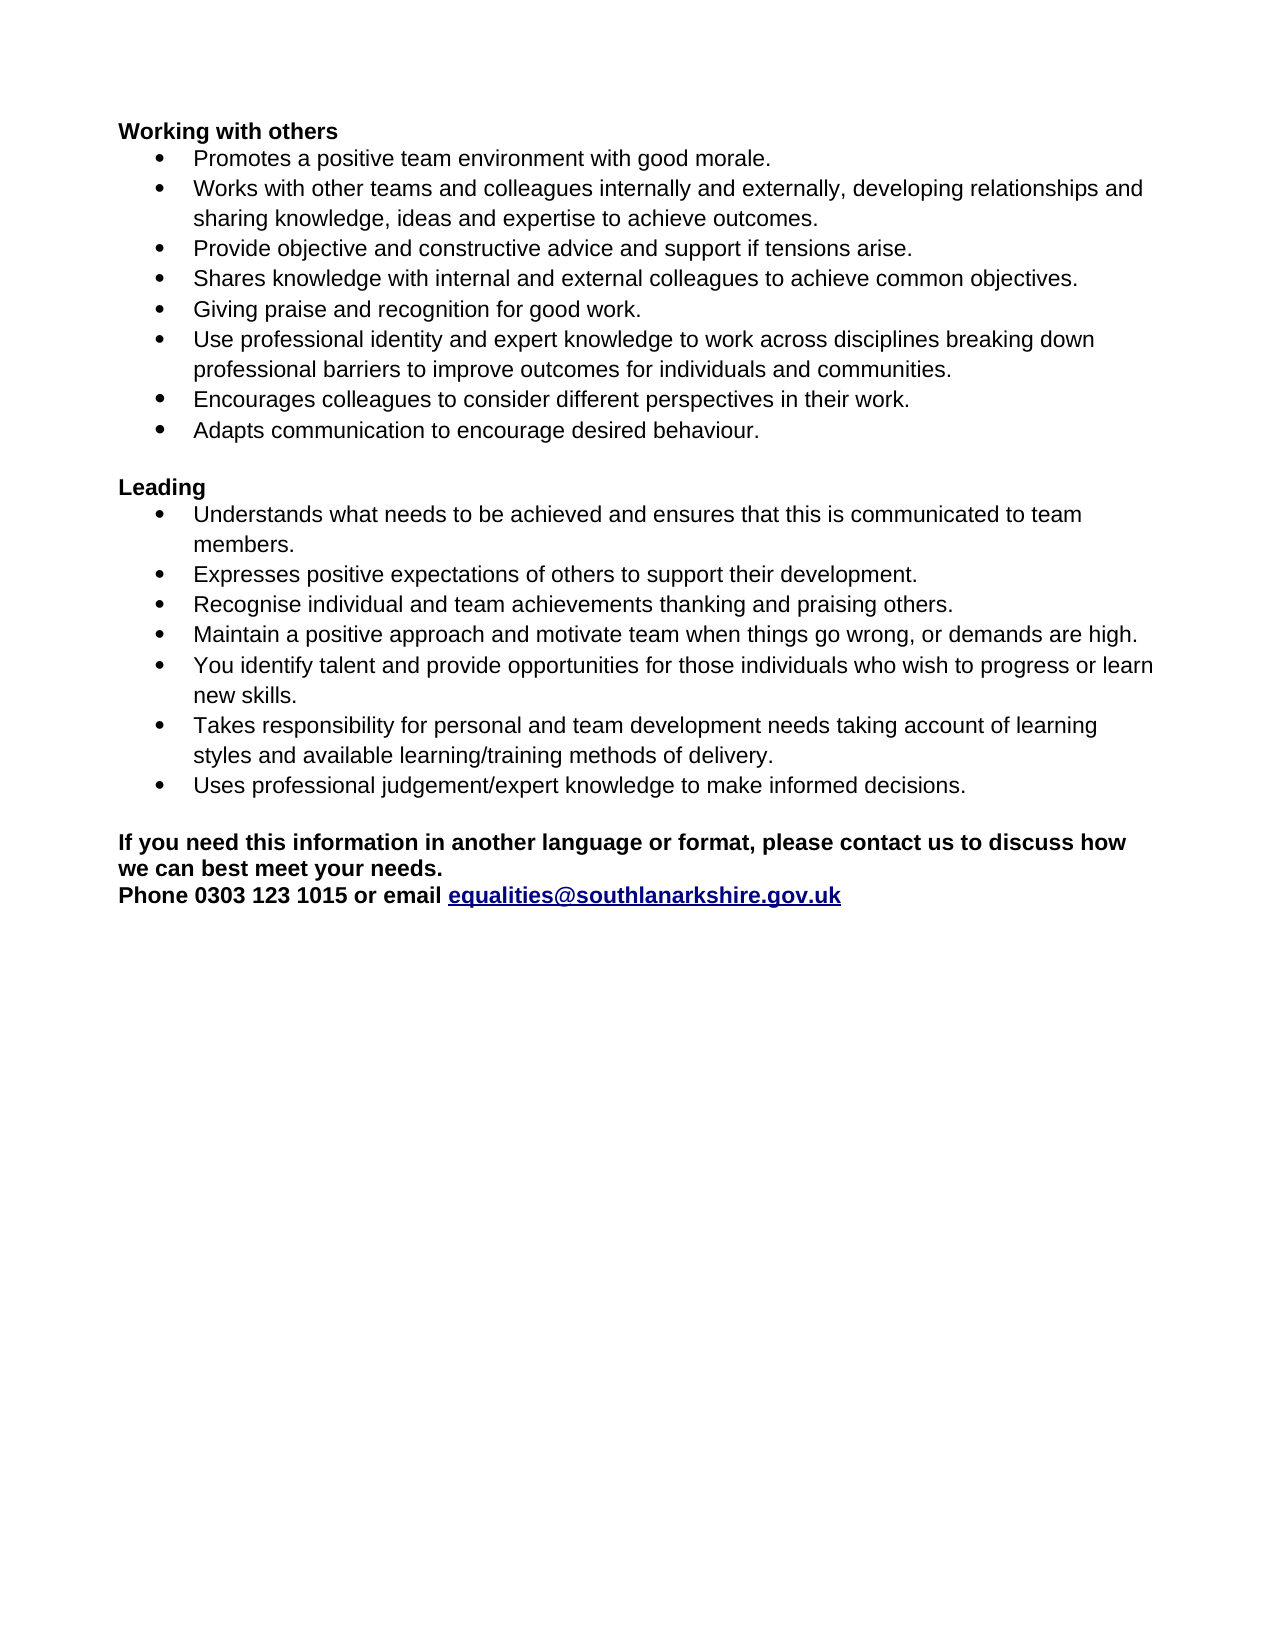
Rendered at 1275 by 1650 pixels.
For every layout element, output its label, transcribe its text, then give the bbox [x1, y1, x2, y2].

list Provide objective and constructive advice and support if tensions arise. [156, 235, 1157, 261]
list Shares knowledge with internal and external colleagues to achieve common objectives. [156, 265, 1157, 292]
list Use professional identity and expert knowledge to work across disciplines breaking down professional barriers to improve outcomes for individuals and communities. [156, 326, 1157, 382]
list You identify talent and provide opportunities for those individuals who wish to progress or learn new skills. [156, 652, 1157, 708]
list Adapts communication to encourage desired behaviour. [156, 417, 1157, 444]
list Takes responsibility for personal and team development needs taking account of learning styles and available learning/training methods of delivery. [156, 712, 1157, 768]
list Promotes a positive team environment with good morale. [156, 144, 1157, 171]
text Working with others [118, 118, 1157, 144]
list Works with other teams and colleagues internally and externally, developing relationships and sharing knowledge, ideas and expertise to achieve outcomes. [156, 175, 1157, 231]
list Expresses positive expectations of others to support their development. [156, 561, 1157, 587]
list Understands what needs to be achieved and ensures that this is communicated to team members. [156, 501, 1157, 557]
list Maintain a positive approach and motivate team when things go wrong, or demands are high. [156, 621, 1157, 648]
text Leading [118, 474, 1157, 501]
list Recognise individual and team achievements thanking and praising others. [156, 591, 1157, 617]
text Phone 0303 123 1015 or email equalities@southlanarkshire.gov.uk [118, 882, 1157, 908]
list Encourages colleagues to consider different perspectives in their work. [156, 386, 1157, 413]
list Uses professional judgement/expert knowledge to make informed decisions. [156, 772, 1157, 799]
text If you need this information in another language or format, please contact us to discuss how we can best meet your needs. [118, 829, 1157, 882]
list Giving praise and recognition for good work. [156, 296, 1157, 322]
